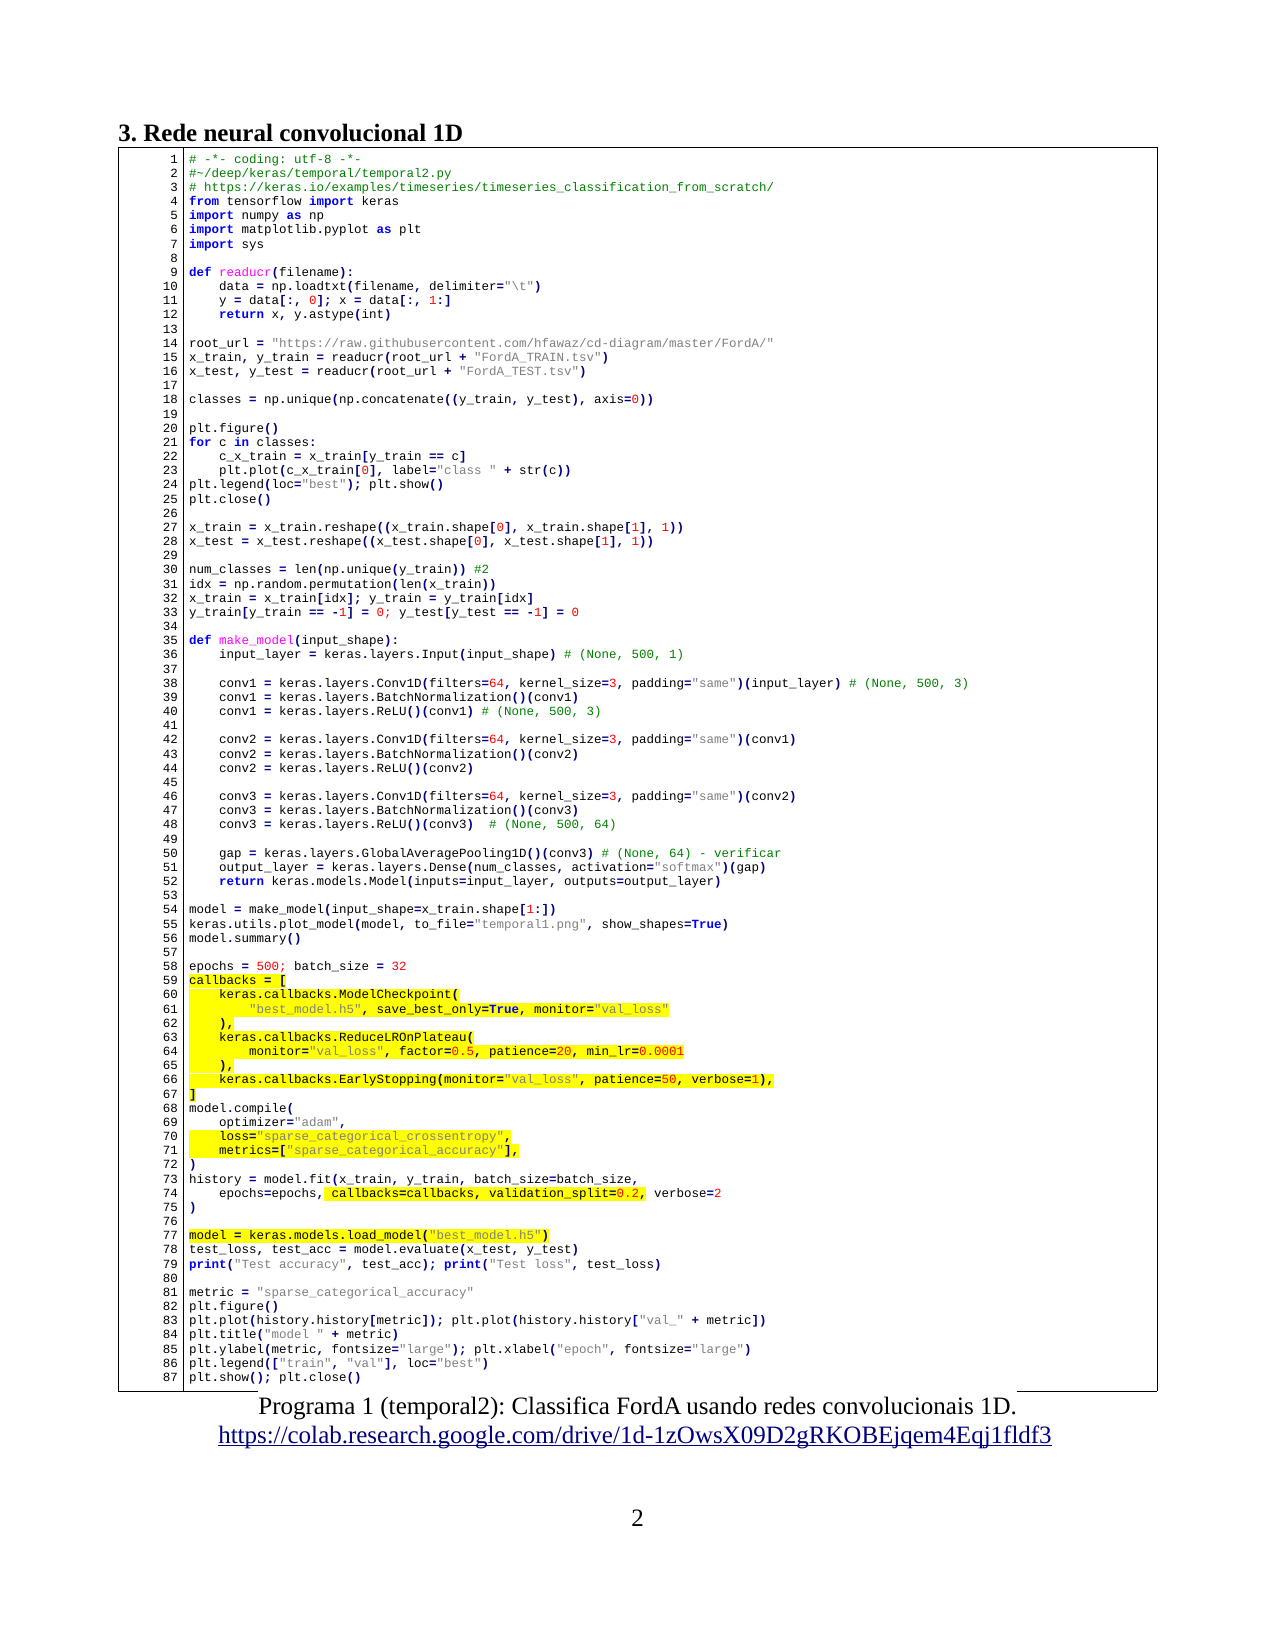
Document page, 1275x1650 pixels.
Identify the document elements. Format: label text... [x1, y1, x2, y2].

table_header 1 2 3 4 5 6 7 8 9 10 11 12 13 14 15 16 17 18 19 20 21 22 23 24 25 26 27 28 29 30 31 32 33 34 35 36 37 38 39 40 41 42 43 44 45 46 47 48 49 50 51 52 53 54 55 56 57 58 59 60 61 62 63 64 65 66 67 68 69 70 71 72 73 74 75 76 77 78 79 80 81 82 83 84 85 86 87 [119, 148, 183, 1391]
text 3. Rede neural convolucional 1D [118, 118, 1157, 147]
text https://colab.research.google.com/drive/1d-1zOwsX09D2gRKOBEjqem4Eqj1fldf3 [118, 1420, 1157, 1448]
table_header # -*- coding: utf-8 -*- #~/deep/keras/temporal/temporal2.py # https://keras.io/examples/timeseries/timeseries_classification_from_scratch/ from tensorflow import keras import numpy as np import matplotlib.pyplot as plt import sys def readucr(filename): data = np.loadtxt(filename, delimiter="\t") y = data[:, 0]; x = data[:, 1:] return x, y.astype(int) root_url = "https://raw.githubusercontent.com/hfawaz/cd-diagram/master/FordA/" x_train, y_train = readucr(root_url + "FordA_TRAIN.tsv") x_test, y_test = readucr(root_url + "FordA_TEST.tsv") classes = np.unique(np.concatenate((y_train, y_test), axis=0)) plt.figure() for c in classes: c_x_train = x_train[y_train == c] plt.plot(c_x_train[0], label="class " + str(c)) plt.legend(loc="best"); plt.show() plt.close() x_train = x_train.reshape((x_train.shape[0], x_train.shape[1], 1)) x_test = x_test.reshape((x_test.shape[0], x_test.shape[1], 1)) num_classes = len(np.unique(y_train)) #2 idx = np.random.permutation(len(x_train)) x_train = x_train[idx]; y_train = y_train[idx] y_train[y_train == -1] = 0; y_test[y_test == -1] = 0 def make_model(input_shape): input_layer = keras.layers.Input(input_shape) # (None, 500, 1) conv1 = keras.layers.Conv1D(filters=64, kernel_size=3, padding="same")(input_layer) # (None, 500, 3) conv1 = keras.layers.BatchNormalization()(conv1) conv1 = keras.layers.ReLU()(conv1) # (None, 500, 3) conv2 = keras.layers.Conv1D(filters=64, kernel_size=3, padding="same")(conv1) conv2 = keras.layers.BatchNormalization()(conv2) conv2 = keras.layers.ReLU()(conv2) conv3 = keras.layers.Conv1D(filters=64, kernel_size=3, padding="same")(conv2) conv3 = keras.layers.BatchNormalization()(conv3) conv3 = keras.layers.ReLU()(conv3) # (None, 500, 64) gap = keras.layers.GlobalAveragePooling1D()(conv3) # (None, 64) - verificar output_layer = keras.layers.Dense(num_classes, activation="softmax")(gap) return keras.models.Model(inputs=input_layer, outputs=output_layer) model = make_model(input_shape=x_train.shape[1:]) keras.utils.plot_model(model, to_file="temporal1.png", show_shapes=True) model.summary() epochs = 500; batch_size = 32 callbacks = [ keras.callbacks.ModelCheckpoint( "best_model.h5", save_best_only=True, monitor="val_loss" ), keras.callbacks.ReduceLROnPlateau( monitor="val_loss", factor=0.5, patience=20, min_lr=0.0001 ), keras.callbacks.EarlyStopping(monitor="val_loss", patience=50, verbose=1), ] model.compile( optimizer="adam", loss="sparse_categorical_crossentropy", metrics=["sparse_categorical_accuracy"], ) history = model.fit(x_train, y_train, batch_size=batch_size, epochs=epochs, callbacks=callbacks, validation_split=0.2, verbose=2 ) model = keras.models.load_model("best_model.h5") test_loss, test_acc = model.evaluate(x_test, y_test) print("Test accuracy", test_acc); print("Test loss", test_loss) metric = "sparse_categorical_accuracy" plt.figure() plt.plot(history.history[metric]); plt.plot(history.history["val_" + metric]) plt.title("model " + metric) plt.ylabel(metric, fontsize="large"); plt.xlabel("epoch", fontsize="large") plt.legend(["train", "val"], loc="best") plt.show(); plt.close() [184, 148, 1157, 1391]
text Programa 1 (temporal2): Classifica FordA usando redes convolucionais 1D. [118, 1392, 1157, 1420]
